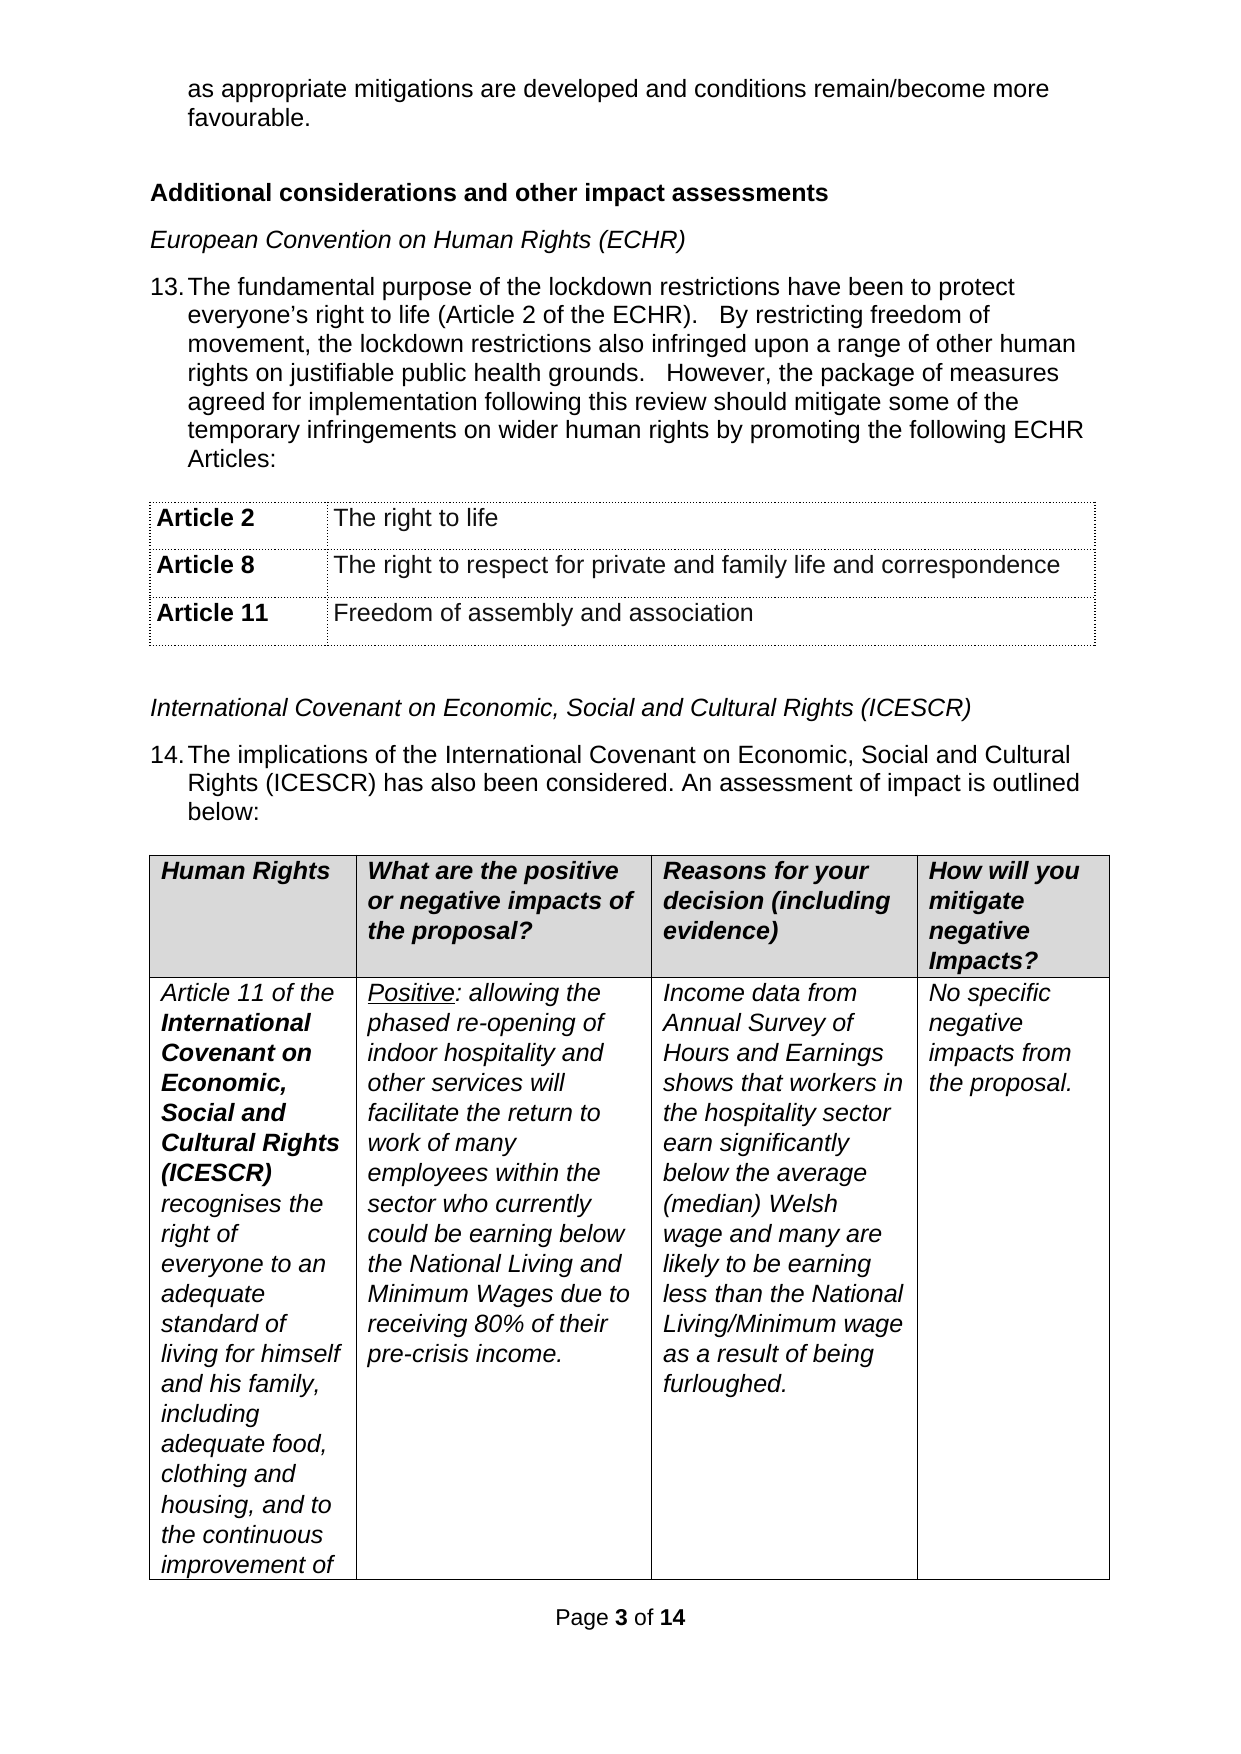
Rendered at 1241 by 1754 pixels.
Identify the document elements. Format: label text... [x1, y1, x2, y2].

table_header Article 2 [150, 502, 327, 549]
list The implications of the International Covenant on Economic, Social and Cultural Rights (ICESCR) has also been considered. An assessment of impact is outlined below: [150, 739, 1090, 826]
table_header The right to life [327, 502, 1095, 549]
text European Convention on Human Rights (ECHR) [150, 225, 1090, 253]
table_cell The right to respect for private and family life and correspondence [327, 549, 1095, 597]
table_cell Positive: allowing the phased re-opening of indoor hospitality and other services will facilitate the return to work of many employees within the sector who currently could be earning below the National Living and Minimum Wages due to receiving 80% of their pre-crisis income. [357, 978, 651, 1578]
table_cell No specific negative impacts from the proposal. [918, 978, 1109, 1578]
table_header Reasons for your decision (including evidence) [652, 856, 917, 977]
list The fundamental purpose of the lockdown restrictions have been to protect everyone’s right to life (Article 2 of the ECHR). By restricting freedom of movement, the lockdown restrictions also infringed upon a range of other human rights on justifiable public health grounds. However, the package of measures agreed for implementation following this review should mitigate some of the temporary infringements on wider human rights by promoting the following ECHR Articles: [150, 272, 1090, 473]
list as appropriate mitigations are developed and conditions remain/become more favourable. [150, 74, 1090, 131]
table_cell Article 8 [150, 549, 327, 597]
table_header What are the positive or negative impacts of the proposal? [357, 856, 651, 977]
table_header How will you mitigate negative Impacts? [918, 856, 1109, 977]
table_cell Article 11 [150, 597, 327, 645]
table_cell Income data from Annual Survey of Hours and Earnings shows that workers in the hospitality sector earn significantly below the average (median) Welsh wage and many are likely to be earning less than the National Living/Minimum wage as a result of being furloughed. [652, 978, 917, 1578]
table_header Human Rights [150, 856, 356, 977]
table_cell Article 11 of the International Covenant on Economic, Social and Cultural Rights (ICESCR) recognises the right of everyone to an adequate standard of living for himself and his family, including adequate food, clothing and housing, and to the continuous improvement of [150, 978, 356, 1578]
text Additional considerations and other impact assessments [150, 178, 1090, 207]
table_cell Freedom of assembly and association [327, 597, 1095, 645]
text International Covenant on Economic, Social and Cultural Rights (ICESCR) [150, 693, 1090, 722]
